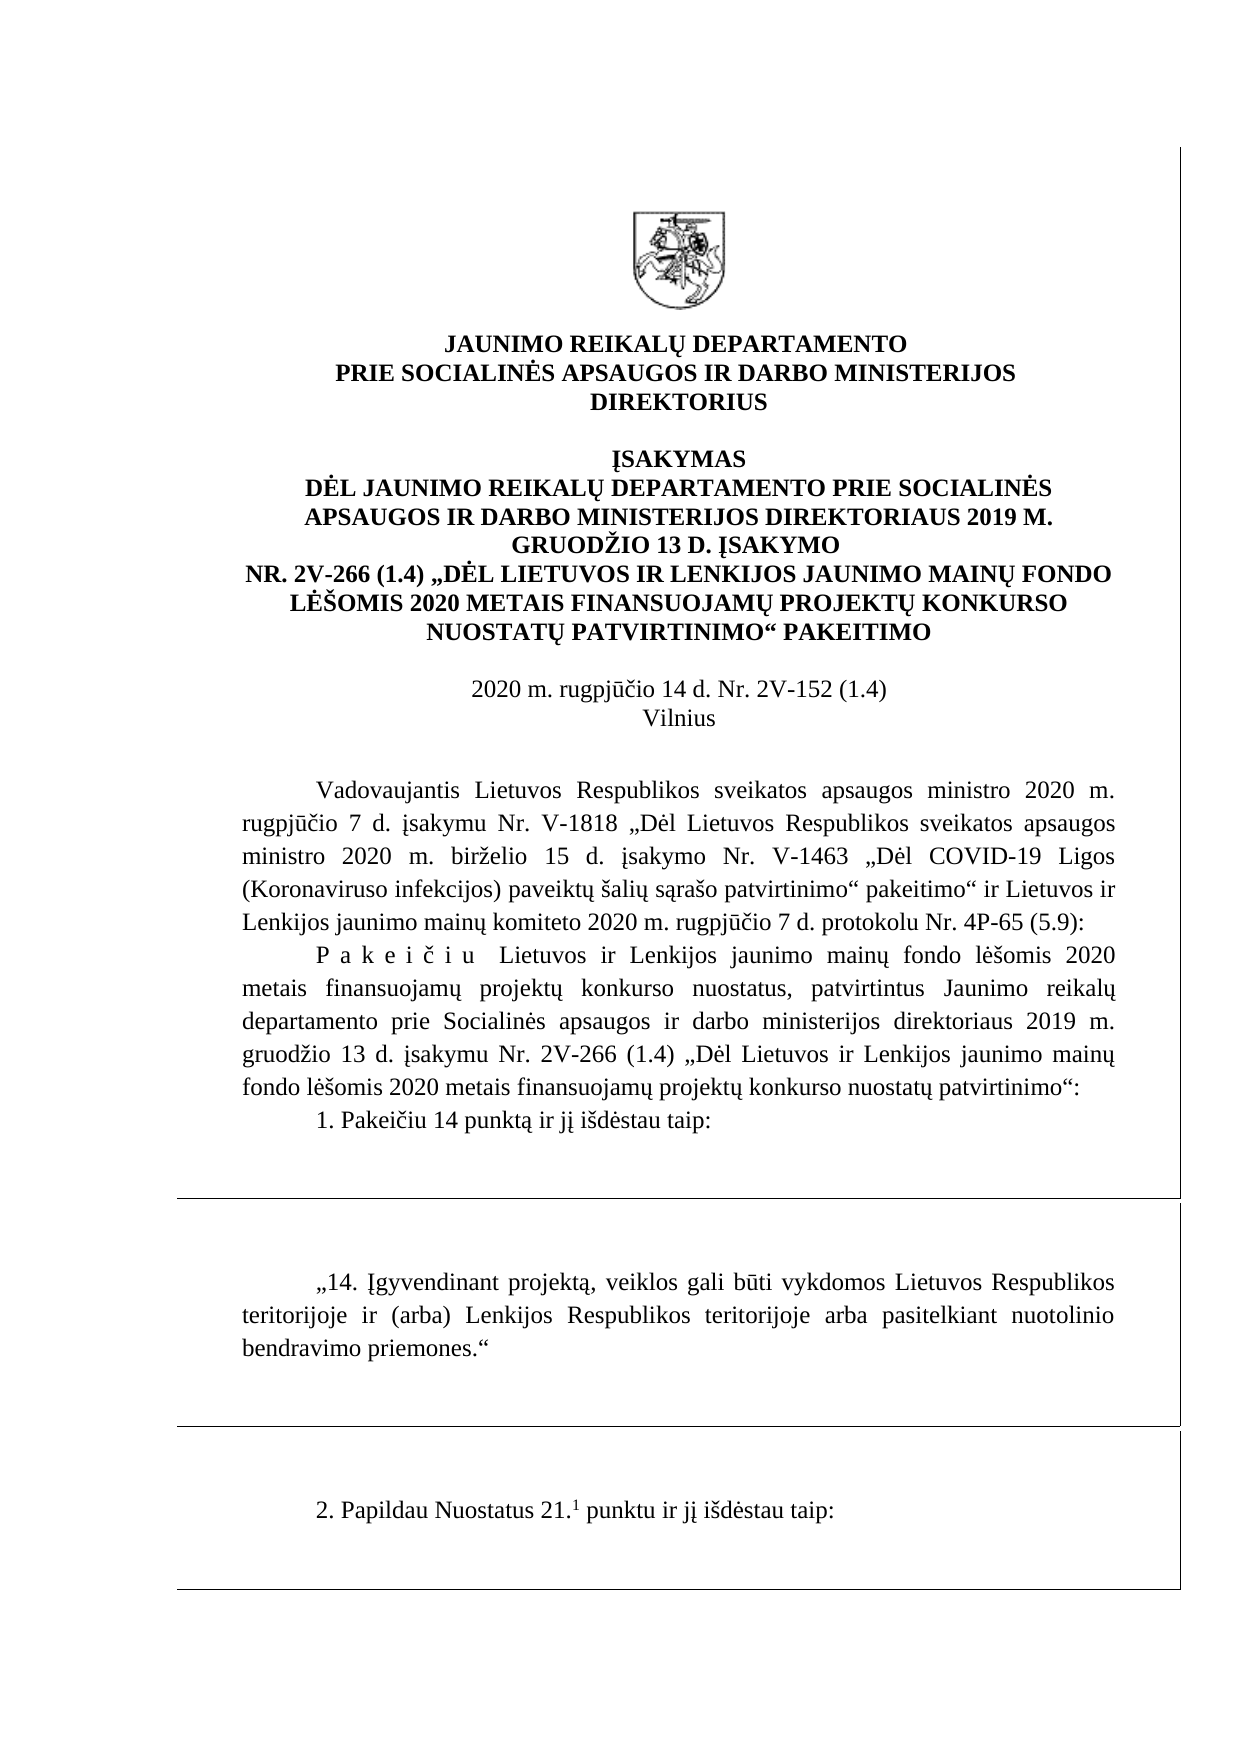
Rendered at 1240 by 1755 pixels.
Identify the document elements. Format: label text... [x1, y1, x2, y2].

text 2. Papildau Nuostatus 21.1 punktu ir jį išdėstau taip: [177, 1431, 1180, 1589]
text DĖL JAUNIMO REIKALŲ DEPARTAMENTO PRIE SOCIALINĖS APSAUGOS IR DARBO MINISTERIJOS DIREKTORIAUS 2019 M. GRUODŽIO 13 D. ĮSAKYMO NR. 2V-266 (1.4) „DĖL LIETUVOS IR LENKIJOS JAUNIMO MAINŲ FONDO LĖŠOMIS 2020 METAIS FINANSUOJAMŲ PROJEKTŲ KONKURSO NUOSTATŲ PATVIRTINIMO“ PAKEITIMO [177, 473, 1180, 645]
text Vilnius [177, 703, 1180, 710]
text 2020 m. rugpjūčio 14 d. Nr. 2V-152 (1.4) [177, 674, 1180, 703]
text ĮSAKYMAS [177, 444, 1180, 473]
text 1. Pakeičiu 14 punktą ir jį išdėstau taip: [177, 1040, 1181, 1198]
text DIREKTORIUS [177, 387, 1180, 415]
text prie socialinės apsaugos ir darbo ministerijos [177, 358, 1180, 387]
text JAUNIMO REIKALŲ DEPARTAMENTO [177, 329, 1180, 358]
text Vadovaujantis Lietuvos Respublikos sveikatos apsaugos ministro 2020 m. rugpjūčio 7 d. įsakymu Nr. V-1818 „Dėl Lietuvos Respublikos sveikatos apsaugos ministro 2020 m. birželio 15 d. įsakymo Nr. V-1463 „Dėl COVID-19 Ligos (Koronaviruso infekcijos) paveiktų šalių sąrašo patvirtinimo“ pakeitimo“ ir Lietuvos ir Lenkijos jaunimo mainų komiteto 2020 m. rugpjūčio 7 d. protokolu Nr. 4P-65 (5.9): [177, 710, 1181, 875]
text Pakeičiu Lietuvos ir Lenkijos jaunimo mainų fondo lėšomis 2020 metais finansuojamų projektų konkurso nuostatus, patvirtintus Jaunimo reikalų departamento prie Socialinės apsaugos ir darbo ministerijos direktoriaus 2019 m. gruodžio 13 d. įsakymu Nr. 2V-266 (1.4) „Dėl Lietuvos ir Lenkijos jaunimo mainų fondo lėšomis 2020 metais finansuojamų projektų konkurso nuostatų patvirtinimo“: [177, 875, 1181, 1040]
text „14. Įgyvendinant projektą, veiklos gali būti vykdomos Lietuvos Respublikos teritorijoje ir (arba) Lenkijos Respublikos teritorijoje arba pasitelkiant nuotolinio bendravimo priemones.“ [177, 1202, 1180, 1426]
